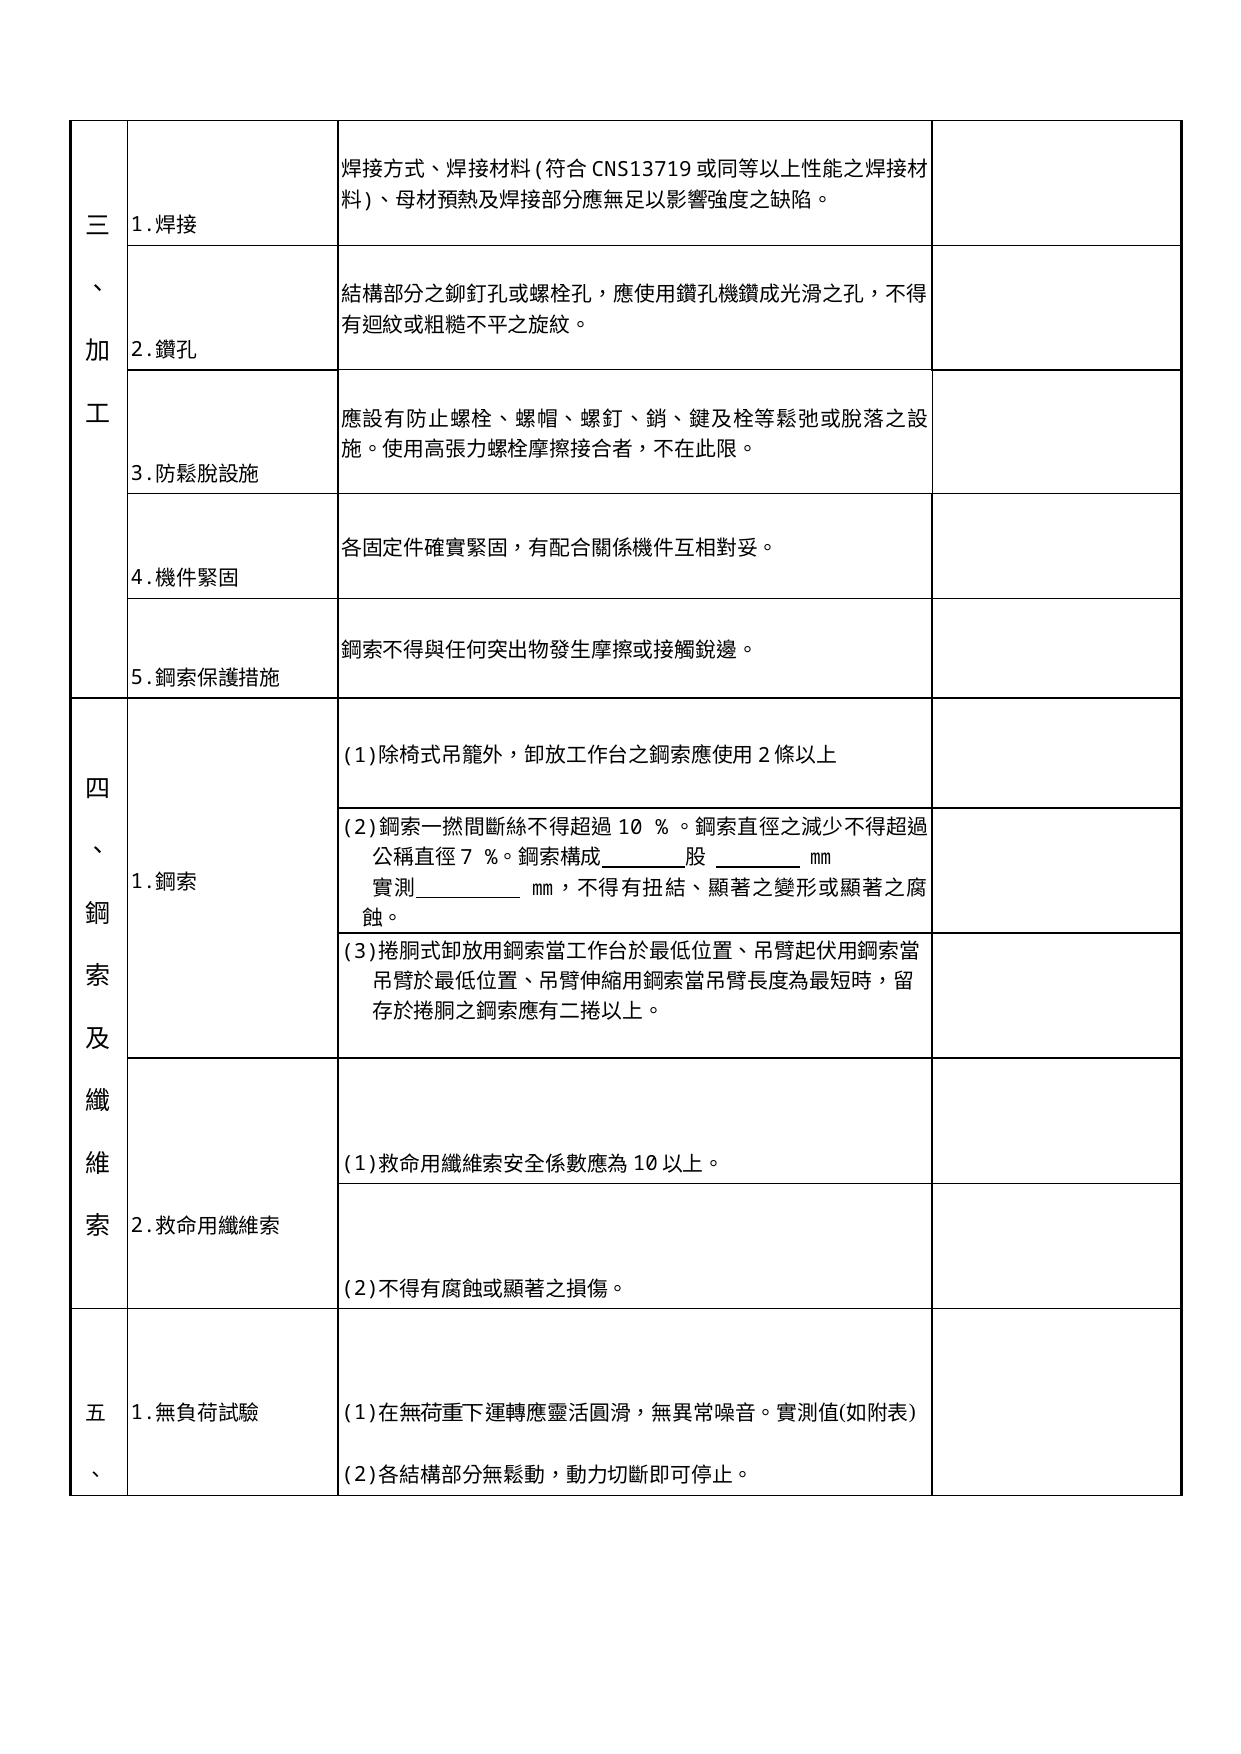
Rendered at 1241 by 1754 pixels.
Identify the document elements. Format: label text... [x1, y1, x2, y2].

table_cell 鋼索不得與任何突出物發生摩擦或接觸銳邊。 [339, 599, 931, 697]
table_cell (1)除椅式吊籠外，卸放工作台之鋼索應使用2條以上 [339, 699, 931, 807]
table_cell [933, 599, 1180, 697]
table_cell [933, 809, 1180, 932]
table_cell 4.機件緊固 [128, 494, 337, 597]
table_cell (2)鋼索一撚間斷絲不得超過10 % 。鋼索直徑之減少不得超過公稱直徑7 %。鋼索構成 股 ㎜ 實測 ㎜，不得有扭結、顯著之變形或顯著之腐蝕。 [339, 809, 931, 932]
table_cell 2.鑽孔 [128, 246, 337, 369]
table_cell 2.救命用纖維索 [128, 1059, 337, 1308]
table_cell 應設有防止螺栓、螺帽、螺釘、銷、鍵及栓等鬆弛或脫落之設施。使用高張力螺栓摩擦接合者，不在此限。 [339, 370, 932, 493]
table_cell 三、加工 [72, 121, 127, 697]
table_cell 3.防鬆脫設施 [128, 371, 337, 493]
table_cell [933, 934, 1180, 1057]
table_cell [933, 699, 1180, 807]
table_cell [933, 121, 1180, 244]
table_cell 1.鋼索 [128, 699, 337, 1057]
table_cell 五、 [72, 1309, 127, 1494]
table_cell 1.無負荷試驗 [128, 1309, 337, 1494]
table_cell [933, 494, 1180, 597]
table_cell 焊接方式、焊接材料(符合CNS13719或同等以上性能之焊接材料)、母材預熱及焊接部分應無足以影響強度之缺陷。 [339, 121, 931, 244]
table_cell [933, 1184, 1180, 1308]
table_cell 四、鋼索及纖維索 [72, 699, 127, 1308]
table_cell (1)救命用纖維索安全係數應為10以上。 [339, 1059, 931, 1183]
table_cell 1.焊接 [128, 121, 337, 244]
table_cell 結構部分之鉚釘孔或螺栓孔，應使用鑽孔機鑽成光滑之孔，不得有迴紋或粗糙不平之旋紋。 [339, 246, 931, 369]
table_cell (2)不得有腐蝕或顯著之損傷。 [339, 1184, 931, 1308]
table_cell [933, 1309, 1180, 1494]
table_cell 5.鋼索保護措施 [128, 599, 337, 697]
table_cell [933, 371, 1180, 493]
table_cell (1)在無荷重下運轉應靈活圓滑，無異常噪音。實測值(如附表) (2)各結構部分無鬆動，動力切斷即可停止。 [339, 1309, 931, 1494]
table_cell (3)捲胴式卸放用鋼索當工作台於最低位置、吊臂起伏用鋼索當吊臂於最低位置、吊臂伸縮用鋼索當吊臂長度為最短時，留存於捲胴之鋼索應有二捲以上。 [339, 934, 931, 1057]
table_cell [933, 246, 1180, 369]
table_cell 各固定件確實緊固，有配合關係機件互相對妥。 [339, 494, 931, 597]
table_cell [933, 1059, 1180, 1183]
